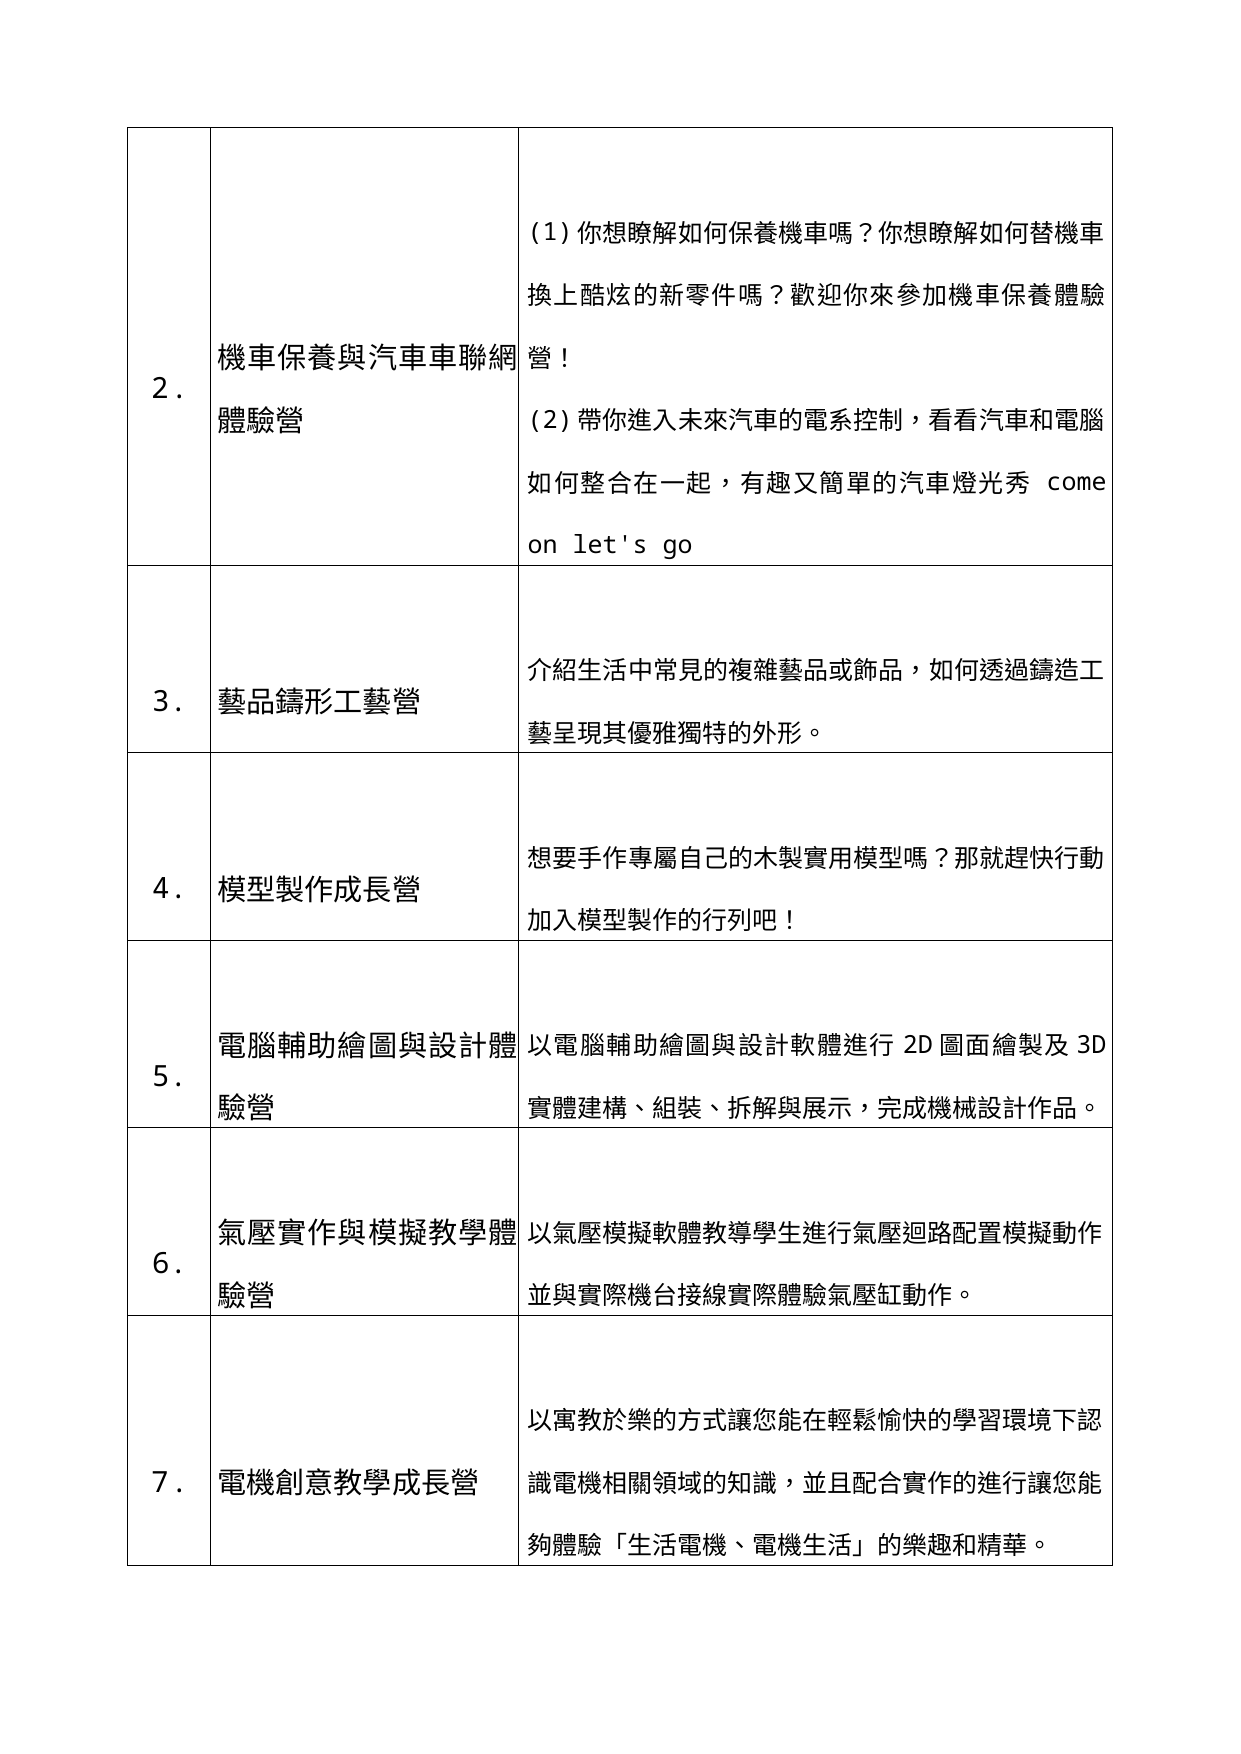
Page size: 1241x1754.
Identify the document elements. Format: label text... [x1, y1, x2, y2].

table_cell 電機創意教學成長營 [211, 1316, 518, 1564]
table_cell 5. [128, 941, 210, 1127]
table_cell 藝品鑄形工藝營 [211, 566, 518, 752]
table_cell 機車保養與汽車車聯網體驗營 [211, 128, 518, 564]
table_cell (1) 你想瞭解如何保養機車嗎？你想瞭解如何替機車換上酷炫的新零件嗎？歡迎你來參加機車保養體驗營！ (2) 帶你進入未來汽車的電系控制，看看汽車和電腦如何整合在一起，有趣又簡單的汽車燈光秀 come on let's go [519, 128, 1112, 564]
table_cell 3. [128, 566, 210, 752]
table_cell 模型製作成長營 [211, 753, 518, 939]
table_cell 7. [128, 1316, 210, 1564]
table_cell 電腦輔助繪圖與設計體驗營 [211, 941, 518, 1127]
table_cell 6. [128, 1128, 210, 1314]
table_cell 氣壓實作與模擬教學體驗營 [211, 1128, 518, 1314]
table_cell 以氣壓模擬軟體教導學生進行氣壓迴路配置模擬動作並與實際機台接線實際體驗氣壓缸動作。 [519, 1128, 1112, 1314]
table_cell 以電腦輔助繪圖與設計軟體進行2D圖面繪製及3D實體建構、組裝、拆解與展示，完成機械設計作品。 [519, 941, 1112, 1127]
table_cell 4. [128, 753, 210, 939]
table_cell 想要手作專屬自己的木製實用模型嗎？那就趕快行動加入模型製作的行列吧！ [519, 753, 1112, 939]
table_cell 介紹生活中常見的複雜藝品或飾品，如何透過鑄造工藝呈現其優雅獨特的外形。 [519, 566, 1112, 752]
table_cell 2. [128, 128, 210, 564]
table_cell 以寓教於樂的方式讓您能在輕鬆愉快的學習環境下認識電機相關領域的知識，並且配合實作的進行讓您能夠體驗「生活電機、電機生活」的樂趣和精華。 [519, 1316, 1112, 1564]
